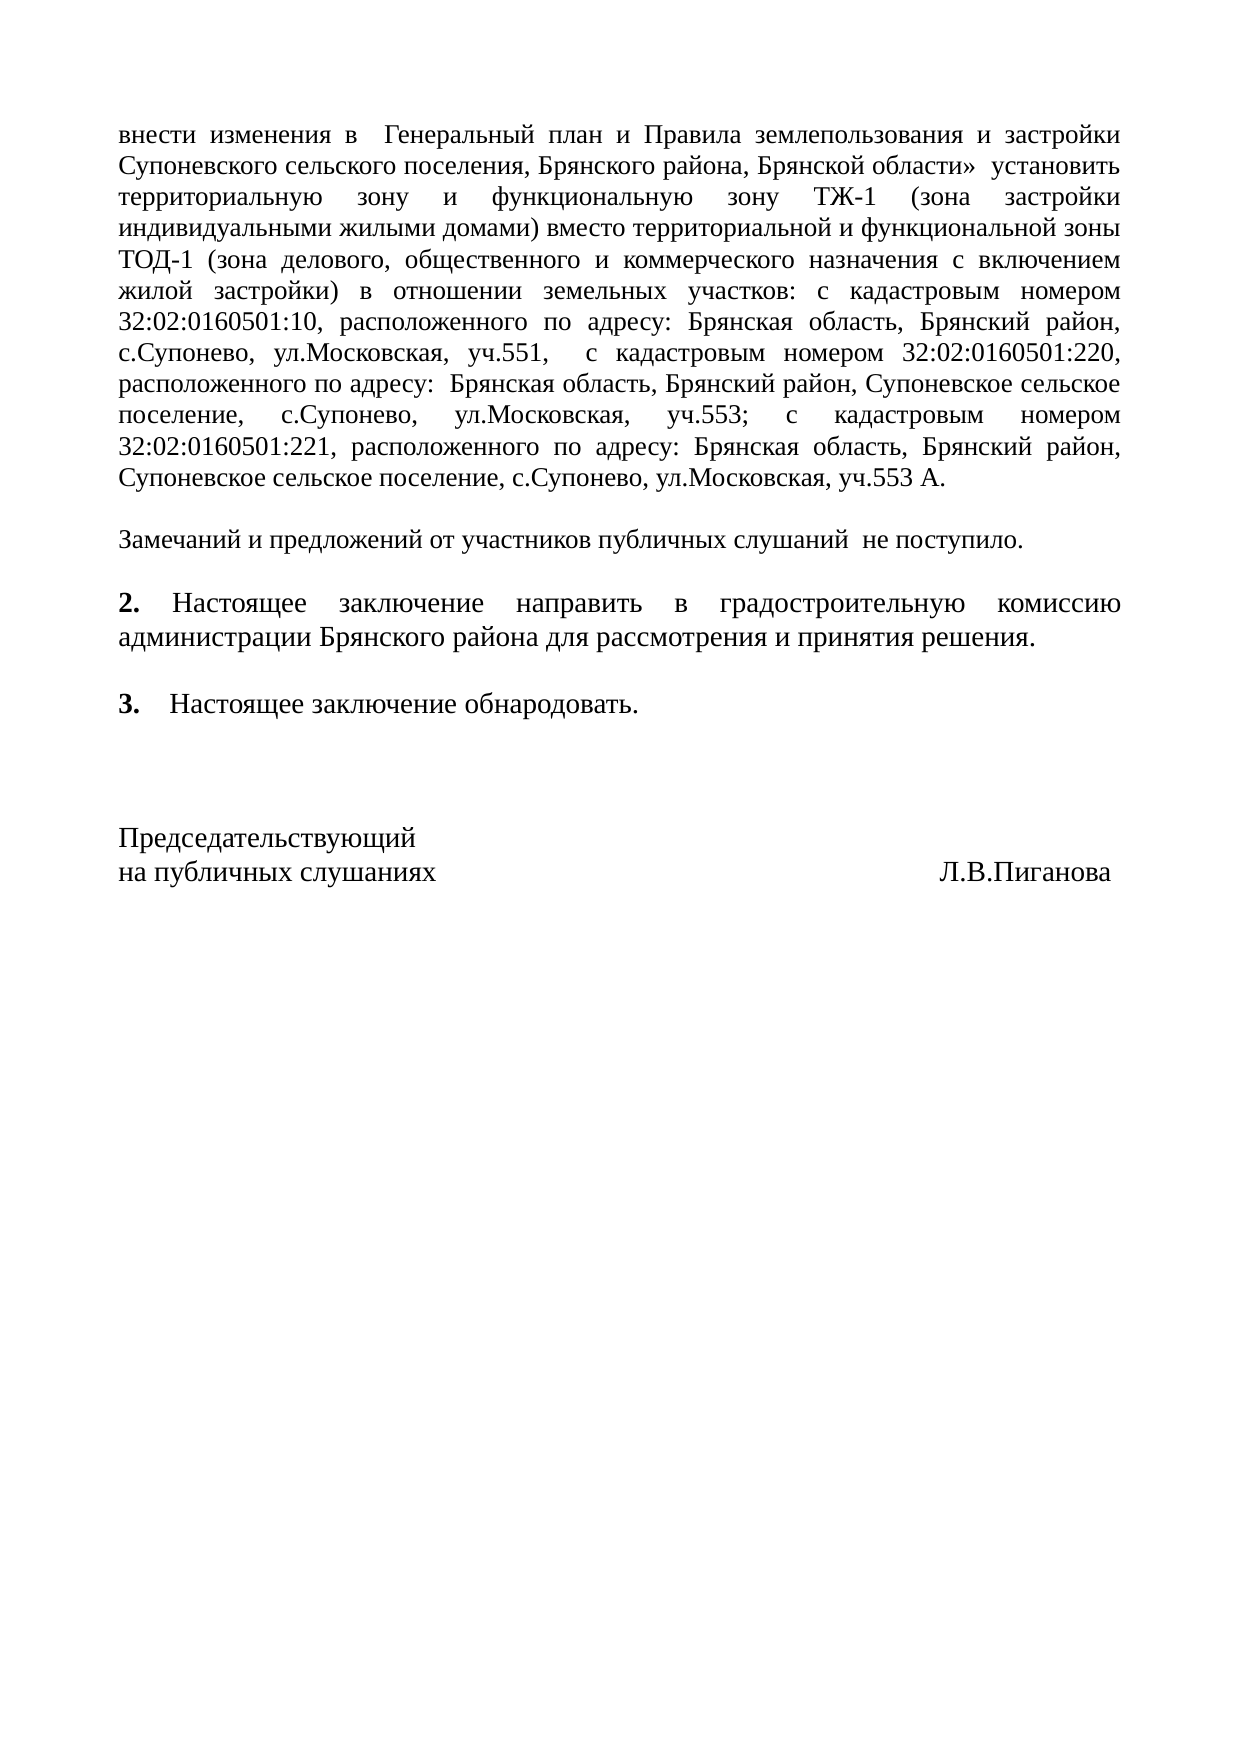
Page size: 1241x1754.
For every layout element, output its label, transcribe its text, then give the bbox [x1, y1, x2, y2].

list 2. Настоящее заключение направить в градостроительную комиссию администрации Брянского района для рассмотрения и принятия решения. [118, 585, 1122, 652]
list на публичных слушаниях Л.В.Пиганова [118, 854, 1122, 887]
text Замечаний и предложений от участников публичных слушаний не поступило. [118, 523, 1122, 554]
list 3. Настоящее заключение обнародовать. [118, 686, 1122, 719]
list Председательствующий [118, 820, 1122, 854]
text внести изменения в Генеральный план и Правила землепользования и застройки Супоневского сельского поселения, Брянского района, Брянской области» установить территориальную зону и функциональную зону ТЖ-1 (зона застройки индивидуальными жилыми домами) вместо территориальной и функциональной зоны ТОД-1 (зона делового, общественного и коммерческого назначения с включением жилой застройки) в отношении земельных участков: с кадастровым номером 32:02:0160501:10, расположенного по адресу: Брянская область, Брянский район, с.Супонево, ул.Московская, уч.551, с кадастровым номером 32:02:0160501:220, расположенного по адресу: Брянская область, Брянский район, Супоневское сельское поселение, с.Супонево, ул.Московская, уч.553; с кадастровым номером 32:02:0160501:221, расположенного по адресу: Брянская область, Брянский район, Супоневское сельское поселение, с.Супонево, ул.Московская, уч.553 А. [118, 118, 1122, 492]
